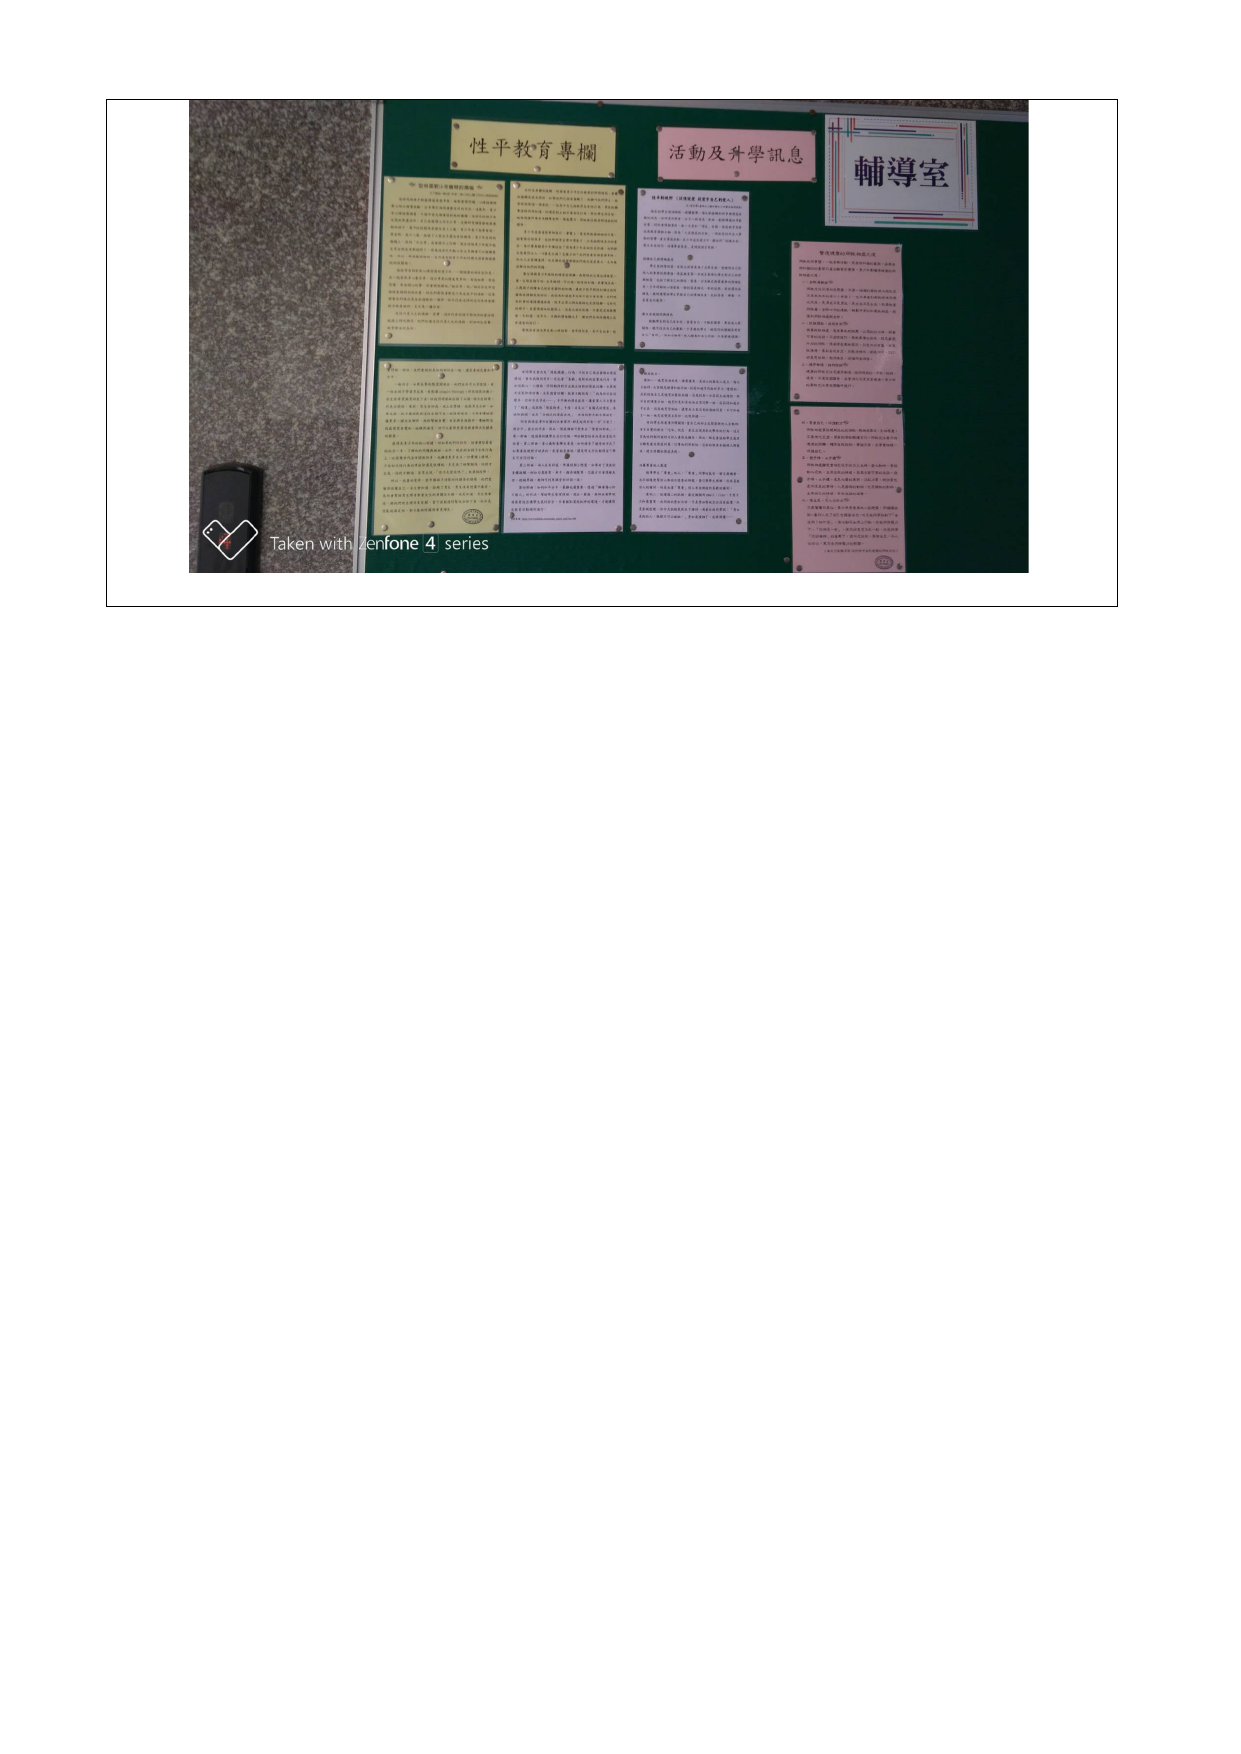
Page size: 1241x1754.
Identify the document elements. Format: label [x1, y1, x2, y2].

table_cell [107, 100, 1117, 606]
picture [189, 100, 1029, 573]
